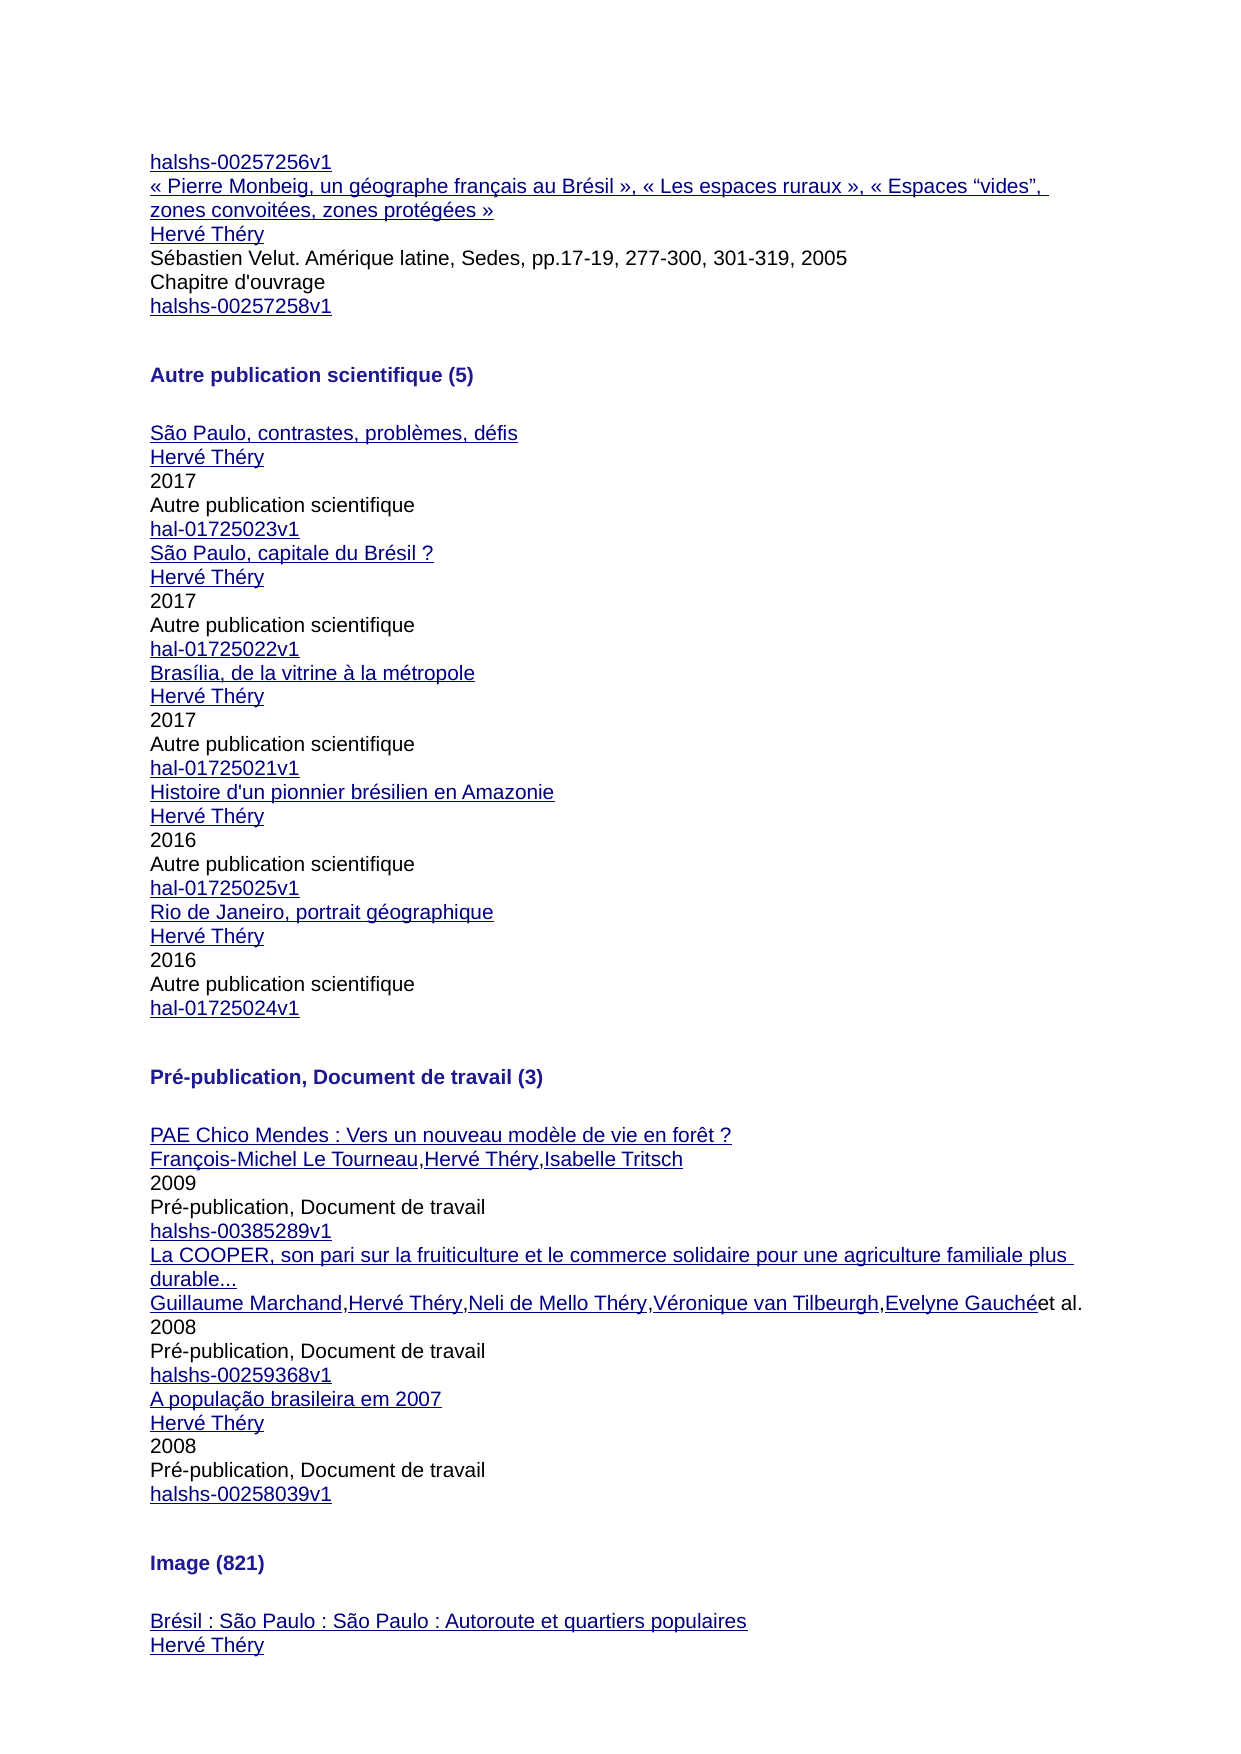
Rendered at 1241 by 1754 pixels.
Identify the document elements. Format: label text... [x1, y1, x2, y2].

table_cell « Pierre Monbeig, un géographe français au Brésil », « Les espaces ruraux », « Espaces “vides”, zones convoitées, zones protégées » Hervé Théry Sébastien Velut. Amérique latine, Sedes, pp.17-19, 277-300, 301-319, 2005 Chapitre d'ouvrage halshs-00257258v1 [150, 174, 1090, 318]
table_cell Histoire d'un pionnier brésilien en Amazonie Hervé Théry 2016 Autre publication scientifique hal-01725025v1 [150, 780, 1090, 900]
table_cell Brasília, de la vitrine à la métropole Hervé Théry 2017 Autre publication scientifique hal-01725021v1 [150, 660, 1090, 780]
subtitle Autre publication scientifique (5) [150, 362, 1090, 386]
table_cell São Paulo, capitale du Brésil ? Hervé Théry 2017 Autre publication scientifique hal-01725022v1 [150, 541, 1090, 660]
subtitle Image (821) [150, 1551, 1090, 1575]
table_cell A população brasileira em 2007 Hervé Théry 2008 Pré-publication, Document de travail halshs-00258039v1 [150, 1386, 1090, 1506]
table_header Brésil : São Paulo : São Paulo : Autoroute et quartiers populaires Hervé Théry [150, 1609, 1090, 1657]
table_cell La COOPER, son pari sur la fruiticulture et le commerce solidaire pour une agriculture familiale plus durable... Guillaume Marchand,Hervé Théry,Neli de Mello Théry,Véronique van Tilbeurgh,Evelyne Gauchéet al. 2008 Pré-publication, Document de travail halshs-00259368v1 [150, 1243, 1090, 1386]
table_cell halshs-00257256v1 [150, 150, 1090, 174]
table_cell Rio de Janeiro, portrait géographique Hervé Théry 2016 Autre publication scientifique hal-01725024v1 [150, 900, 1090, 1020]
table_header PAE Chico Mendes : Vers un nouveau modèle de vie en forêt ? François-Michel Le Tourneau,Hervé Théry,Isabelle Tritsch 2009 Pré-publication, Document de travail halshs-00385289v1 [150, 1123, 1090, 1243]
table_header São Paulo, contrastes, problèmes, défis Hervé Théry 2017 Autre publication scientifique hal-01725023v1 [150, 421, 1090, 541]
subtitle Pré-publication, Document de travail (3) [150, 1064, 1090, 1088]
